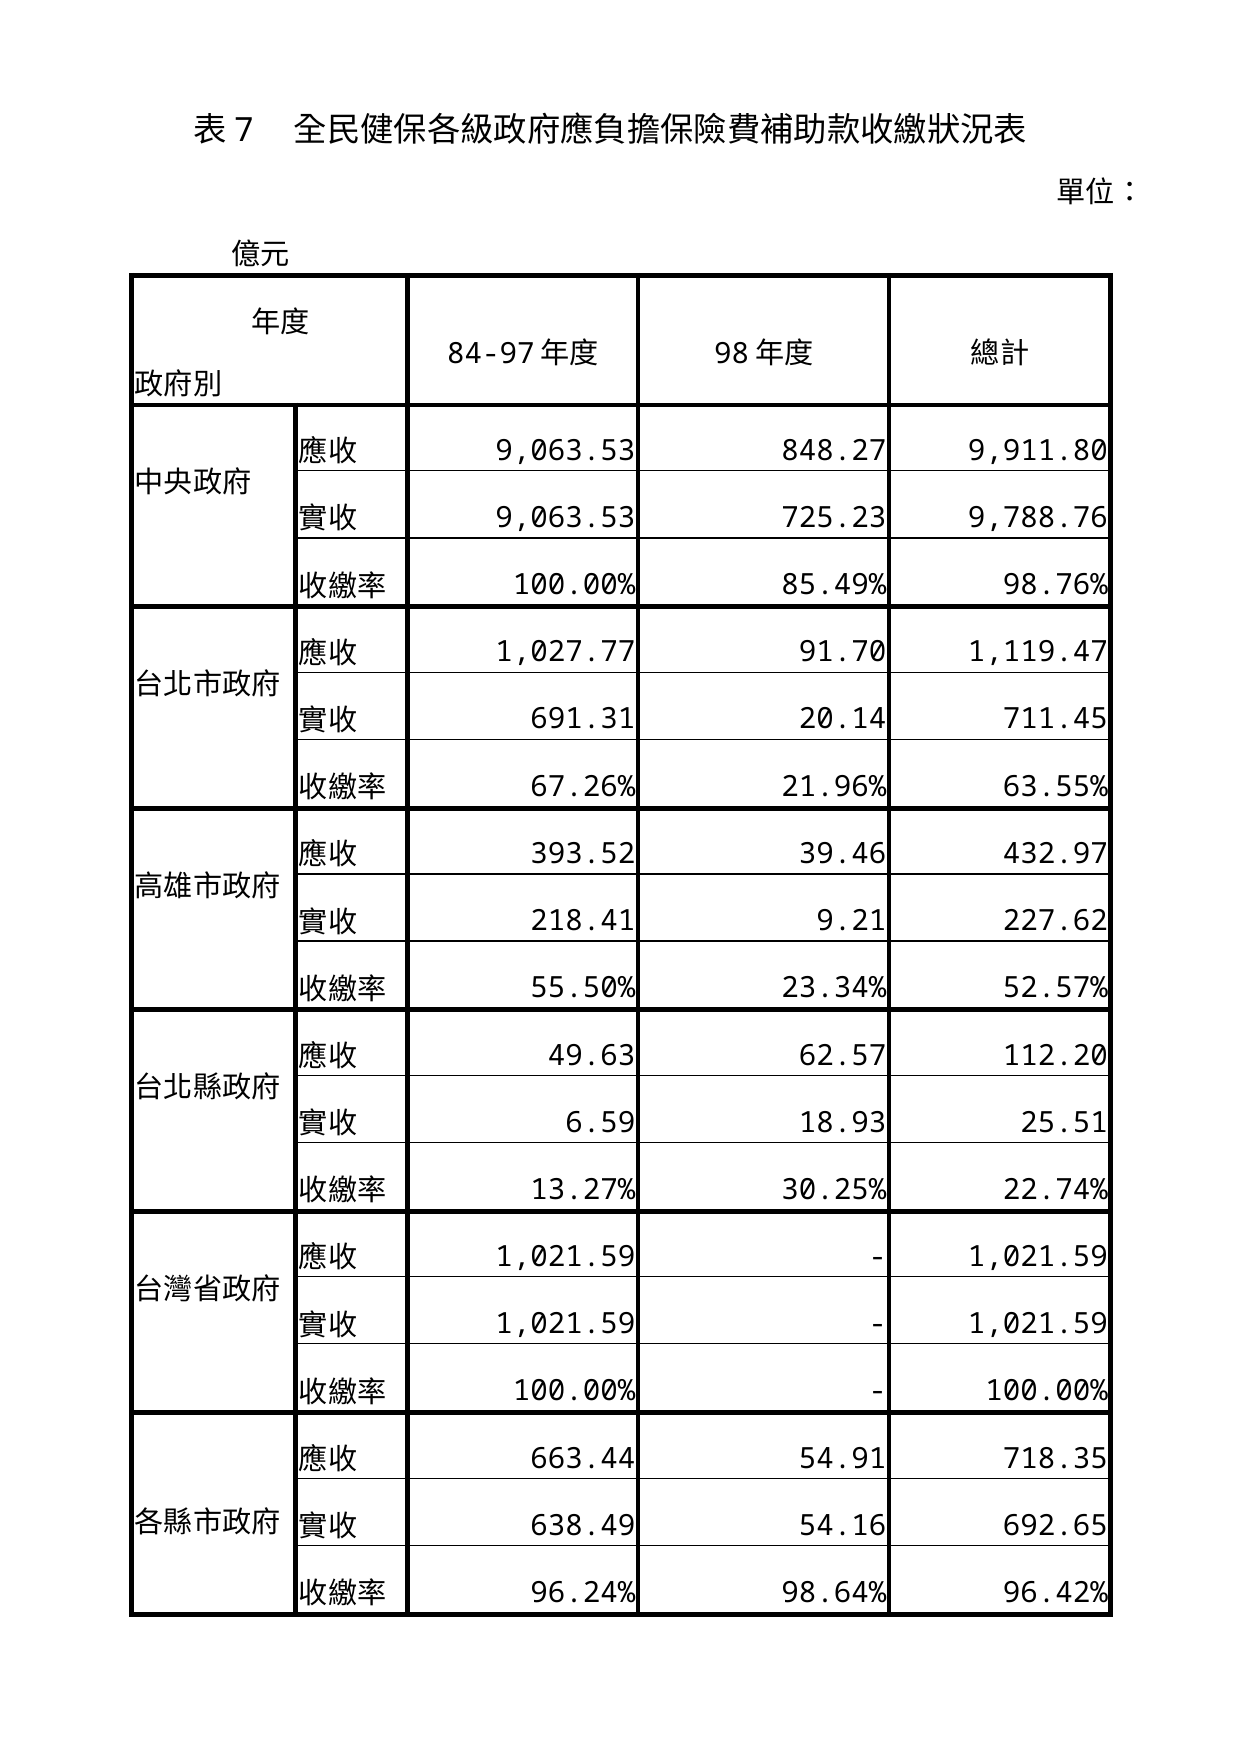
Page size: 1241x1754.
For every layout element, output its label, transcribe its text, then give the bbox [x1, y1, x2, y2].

table_cell 9,788.76 [891, 471, 1108, 537]
table_cell 收繳率 [298, 740, 405, 806]
table_cell 54.91 [640, 1415, 887, 1478]
table_cell 30.25% [640, 1143, 887, 1209]
table_cell 718.35 [891, 1415, 1108, 1478]
table_cell 848.27 [640, 407, 887, 470]
table_cell 應收 [298, 811, 405, 873]
table_cell 96.42% [891, 1546, 1108, 1612]
table_cell 432.97 [891, 811, 1108, 873]
table_cell 393.52 [410, 811, 636, 873]
table_cell 收繳率 [298, 539, 405, 604]
table_header 98年度 [640, 278, 887, 403]
table_cell - [640, 1214, 887, 1276]
table_cell 中央政府 [134, 407, 293, 604]
table_cell 98.76% [891, 539, 1108, 604]
table_cell 54.16 [640, 1479, 887, 1545]
table_cell 9,063.53 [410, 471, 636, 537]
table_cell 52.57% [891, 942, 1108, 1007]
table_cell 20.14 [640, 673, 887, 738]
table_cell 663.44 [410, 1415, 636, 1478]
table_cell 9.21 [640, 875, 887, 940]
table_cell 收繳率 [298, 1143, 405, 1209]
table_header 84-97年度 [410, 278, 636, 403]
table_cell 638.49 [410, 1479, 636, 1545]
table_cell 台灣省政府 [134, 1214, 293, 1410]
table_cell 96.24% [410, 1546, 636, 1612]
table_cell 實收 [298, 1076, 405, 1142]
table_cell 收繳率 [298, 942, 405, 1007]
table_cell 台北市政府 [134, 609, 293, 806]
table_cell 6.59 [410, 1076, 636, 1142]
table_cell 1,027.77 [410, 609, 636, 671]
table_cell 218.41 [410, 875, 636, 940]
table_cell - [640, 1344, 887, 1410]
table_cell 應收 [298, 407, 405, 470]
table_cell 227.62 [891, 875, 1108, 940]
table_cell 98.64% [640, 1546, 887, 1612]
table_cell 692.65 [891, 1479, 1108, 1545]
table_cell 100.00% [410, 539, 636, 604]
table_cell 39.46 [640, 811, 887, 873]
table_cell 應收 [298, 1415, 405, 1478]
text 單位：億元 [68, 148, 1152, 273]
table_cell 實收 [298, 471, 405, 537]
table_cell 21.96% [640, 740, 887, 806]
text 表7 全民健保各級政府應負擔保險費補助款收繳狀況表 [68, 85, 1152, 148]
table_cell 112.20 [891, 1012, 1108, 1074]
table_cell 台北縣政府 [134, 1012, 293, 1209]
table_cell 應收 [298, 1214, 405, 1276]
table_cell 49.63 [410, 1012, 636, 1074]
table_cell 9,063.53 [410, 407, 636, 470]
table_cell 22.74% [891, 1143, 1108, 1209]
table_cell 100.00% [410, 1344, 636, 1410]
table_cell 18.93 [640, 1076, 887, 1142]
table_cell 1,021.59 [410, 1214, 636, 1276]
table_cell - [640, 1277, 887, 1343]
table_cell 25.51 [891, 1076, 1108, 1142]
table_cell 55.50% [410, 942, 636, 1007]
table_cell 23.34% [640, 942, 887, 1007]
table_cell 實收 [298, 673, 405, 738]
table_cell 高雄市政府 [134, 811, 293, 1007]
table_cell 13.27% [410, 1143, 636, 1209]
table_cell 1,021.59 [891, 1277, 1108, 1343]
table_cell 725.23 [640, 471, 887, 537]
table_cell 67.26% [410, 740, 636, 806]
table_cell 收繳率 [298, 1344, 405, 1410]
table_cell 實收 [298, 1479, 405, 1545]
table_cell 91.70 [640, 609, 887, 671]
table_cell 9,911.80 [891, 407, 1108, 470]
table_cell 63.55% [891, 740, 1108, 806]
table_cell 691.31 [410, 673, 636, 738]
table_header 總計 [891, 278, 1108, 403]
table_cell 各縣市政府 [134, 1415, 293, 1612]
table_cell 711.45 [891, 673, 1108, 738]
table_cell 85.49% [640, 539, 887, 604]
table_cell 100.00% [891, 1344, 1108, 1410]
table_cell 62.57 [640, 1012, 887, 1074]
table_cell 應收 [298, 609, 405, 671]
table_cell 實收 [298, 1277, 405, 1343]
table_header 年度 政府別 [134, 278, 405, 403]
table_cell 1,119.47 [891, 609, 1108, 671]
table_cell 收繳率 [298, 1546, 405, 1612]
table_cell 1,021.59 [410, 1277, 636, 1343]
table_cell 1,021.59 [891, 1214, 1108, 1276]
table_cell 應收 [298, 1012, 405, 1074]
table_cell 實收 [298, 875, 405, 940]
